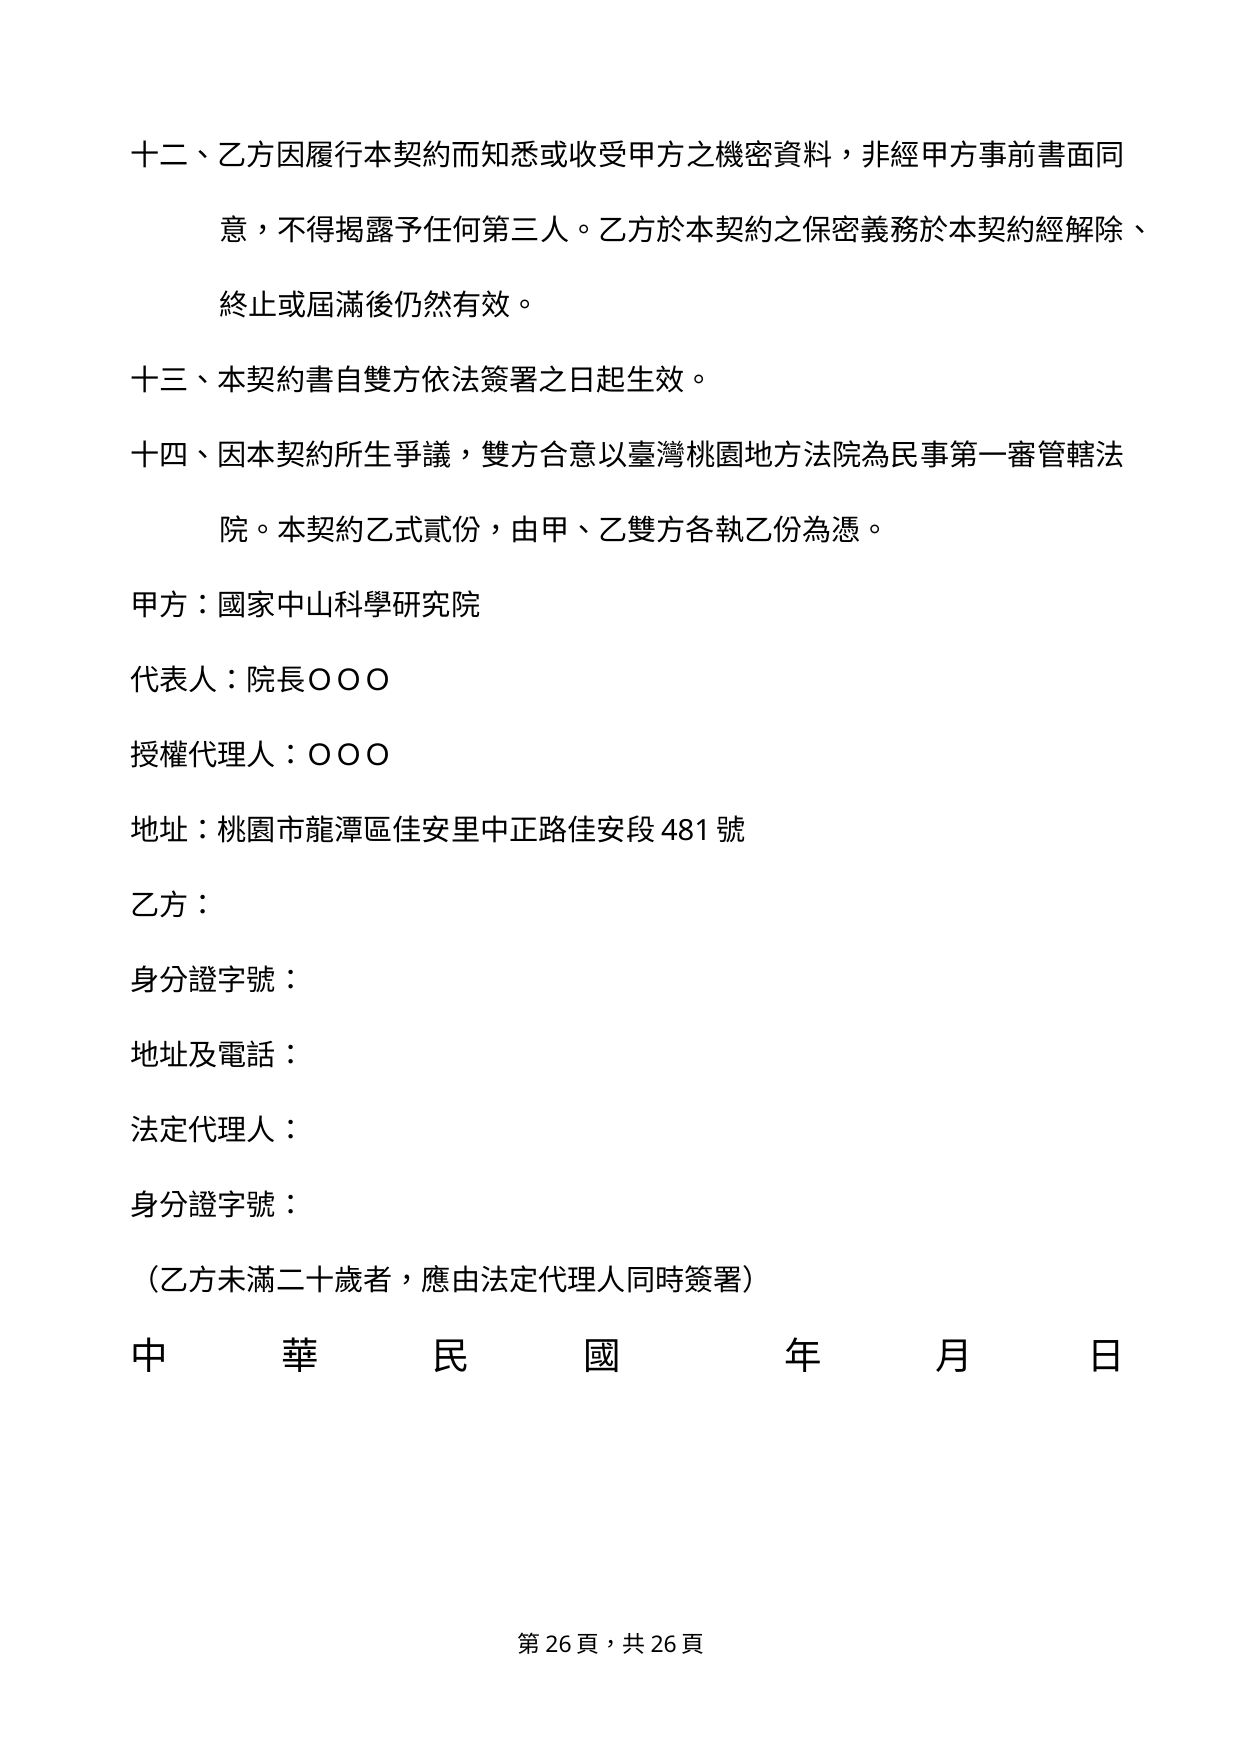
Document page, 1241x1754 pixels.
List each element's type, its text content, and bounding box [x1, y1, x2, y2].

list 本契約書自雙方依法簽署之日起生效。 [130, 340, 1125, 415]
text 中 華 民 國 年 月 日 [130, 1315, 1125, 1390]
text 乙方： [130, 865, 1125, 940]
text （乙方未滿二十歲者，應由法定代理人同時簽署） [130, 1240, 1125, 1315]
text 地址：桃園市龍潭區佳安里中正路佳安段481號 [130, 790, 1125, 865]
list 因本契約所生爭議，雙方合意以臺灣桃園地方法院為民事第一審管轄法院。本契約乙式貳份，由甲、乙雙方各執乙份為憑。 [130, 415, 1125, 565]
text 身分證字號： [130, 1165, 1125, 1240]
text 法定代理人： [130, 1090, 1125, 1165]
text 身分證字號： [130, 940, 1125, 1015]
text 代表人：院長ＯＯＯ [130, 640, 1125, 715]
text 地址及電話： [130, 1015, 1125, 1090]
text 甲方：國家中山科學研究院 [130, 565, 1125, 640]
list 乙方因履行本契約而知悉或收受甲方之機密資料，非經甲方事前書面同意，不得揭露予任何第三人。乙方於本契約之保密義務於本契約經解除、終止或屆滿後仍然有效。 [130, 115, 1125, 340]
text 授權代理人：ＯＯＯ [130, 715, 1125, 790]
